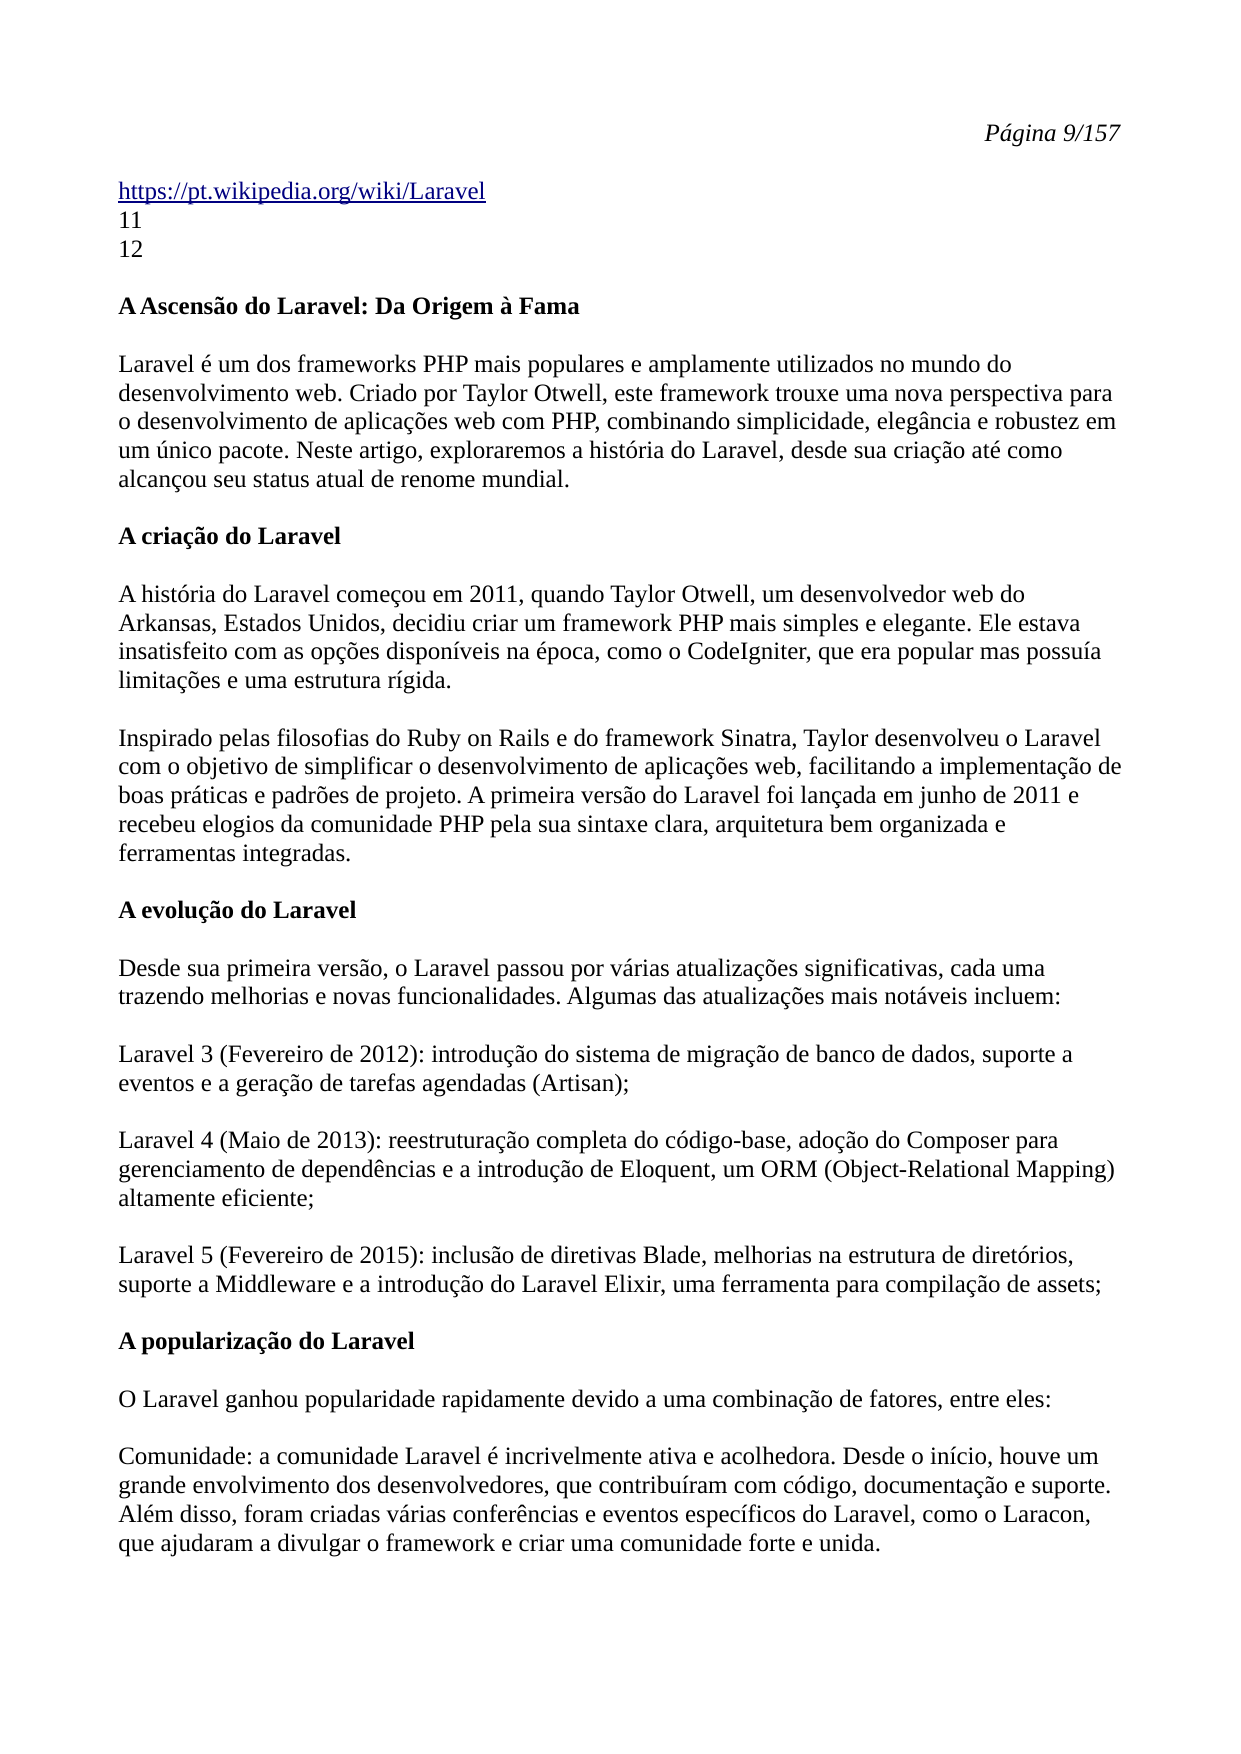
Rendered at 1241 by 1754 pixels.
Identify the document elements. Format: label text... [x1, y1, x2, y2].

text https://pt.wikipedia.org/wiki/Laravel [118, 176, 1122, 205]
text Inspirado pelas filosofias do Ruby on Rails e do framework Sinatra, Taylor desenvolveu o Laravel com o objetivo de simplificar o desenvolvimento de aplicações web, facilitando a implementação de boas práticas e padrões de projeto. A primeira versão do Laravel foi lançada em junho de 2011 e recebeu elogios da comunidade PHP pela sua sintaxe clara, arquitetura bem organizada e ferramentas integradas. [118, 723, 1122, 866]
text Comunidade: a comunidade Laravel é incrivelmente ativa e acolhedora. Desde o início, houve um grande envolvimento dos desenvolvedores, que contribuíram com código, documentação e suporte. Além disso, foram criadas várias conferências e eventos específicos do Laravel, como o Laracon, que ajudaram a divulgar o framework e criar uma comunidade forte e unida. [118, 1441, 1122, 1556]
text Laravel 5 (Fevereiro de 2015): inclusão de diretivas Blade, melhorias na estrutura de diretórios, suporte a Middleware e a introdução do Laravel Elixir, uma ferramenta para compilação de assets; [118, 1240, 1122, 1298]
text A criação do Laravel [118, 521, 1122, 550]
text A Ascensão do Laravel: Da Origem à Fama [118, 291, 1122, 320]
text Desde sua primeira versão, o Laravel passou por várias atualizações significativas, cada uma trazendo melhorias e novas funcionalidades. Algumas das atualizações mais notáveis incluem: [118, 953, 1122, 1010]
text A evolução do Laravel [118, 895, 1122, 924]
text 12 [118, 234, 1122, 263]
text Laravel 3 (Fevereiro de 2012): introdução do sistema de migração de banco de dados, suporte a eventos e a geração de tarefas agendadas (Artisan); [118, 1039, 1122, 1096]
text A popularização do Laravel [118, 1326, 1122, 1355]
text 11 [118, 205, 1122, 234]
text Laravel é um dos frameworks PHP mais populares e amplamente utilizados no mundo do desenvolvimento web. Criado por Taylor Otwell, este framework trouxe uma nova perspectiva para o desenvolvimento de aplicações web com PHP, combinando simplicidade, elegância e robustez em um único pacote. Neste artigo, exploraremos a história do Laravel, desde sua criação até como alcançou seu status atual de renome mundial. [118, 349, 1122, 493]
text Laravel 4 (Maio de 2013): reestruturação completa do código-base, adoção do Composer para gerenciamento de dependências e a introdução de Eloquent, um ORM (Object-Relational Mapping) altamente eficiente; [118, 1125, 1122, 1211]
text A história do Laravel começou em 2011, quando Taylor Otwell, um desenvolvedor web do Arkansas, Estados Unidos, decidiu criar um framework PHP mais simples e elegante. Ele estava insatisfeito com as opções disponíveis na época, como o CodeIgniter, que era popular mas possuía limitações e uma estrutura rígida. [118, 579, 1122, 694]
text O Laravel ganhou popularidade rapidamente devido a uma combinação de fatores, entre eles: [118, 1384, 1122, 1413]
